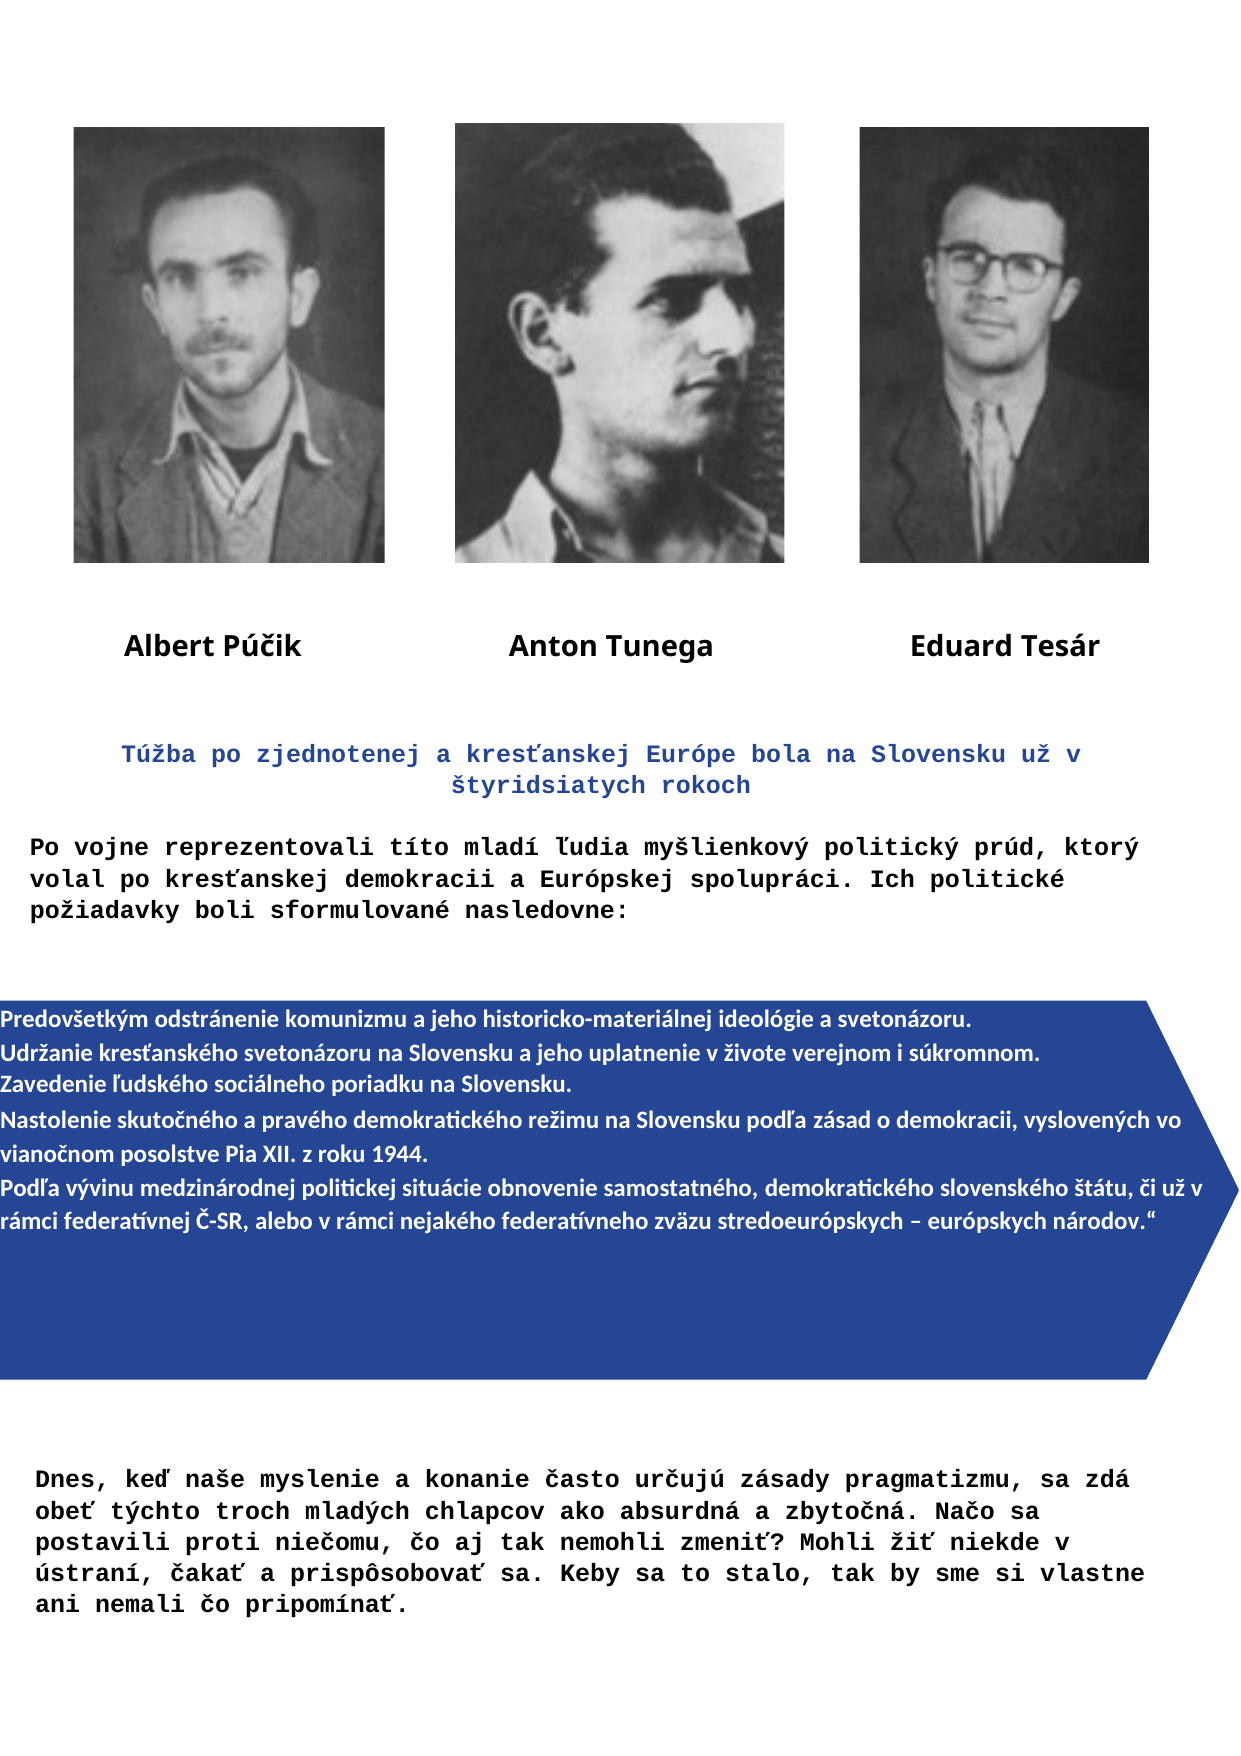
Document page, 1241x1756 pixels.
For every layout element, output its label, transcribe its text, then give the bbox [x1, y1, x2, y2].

text Dnes, keď naše myslenie a konanie často určujú zásady pragmatizmu, sa zdá obeť týchto troch mladých chlapcov ako absurdná a zbytočná. Načo sa postavili proti niečomu, čo aj tak nemohli zmeniť? Mohli žiť niekde v ústraní, čakať a prispôsobovať sa. Keby sa to stalo, tak by sme si vlastne ani nemali čo pripomínať. [35, 1467, 1145, 1620]
picture [455, 123, 785, 563]
picture [73, 127, 385, 563]
text Túžba po zjednotenej a kresťanskej Európe bola na Slovensku už v štyridsiatych rokoch [121, 741, 1082, 801]
text Po vojne reprezentovali títo mladí ľudia myšlienkový politický prúd, ktorý volal po kresťanskej demokracii a Európskej spolupráci. Ich politické požiadavky boli sformulované nasledovne: [29, 835, 1140, 926]
picture [859, 127, 1149, 563]
text Albert Púčik Anton Tunega Eduard Tesár [124, 625, 1240, 665]
